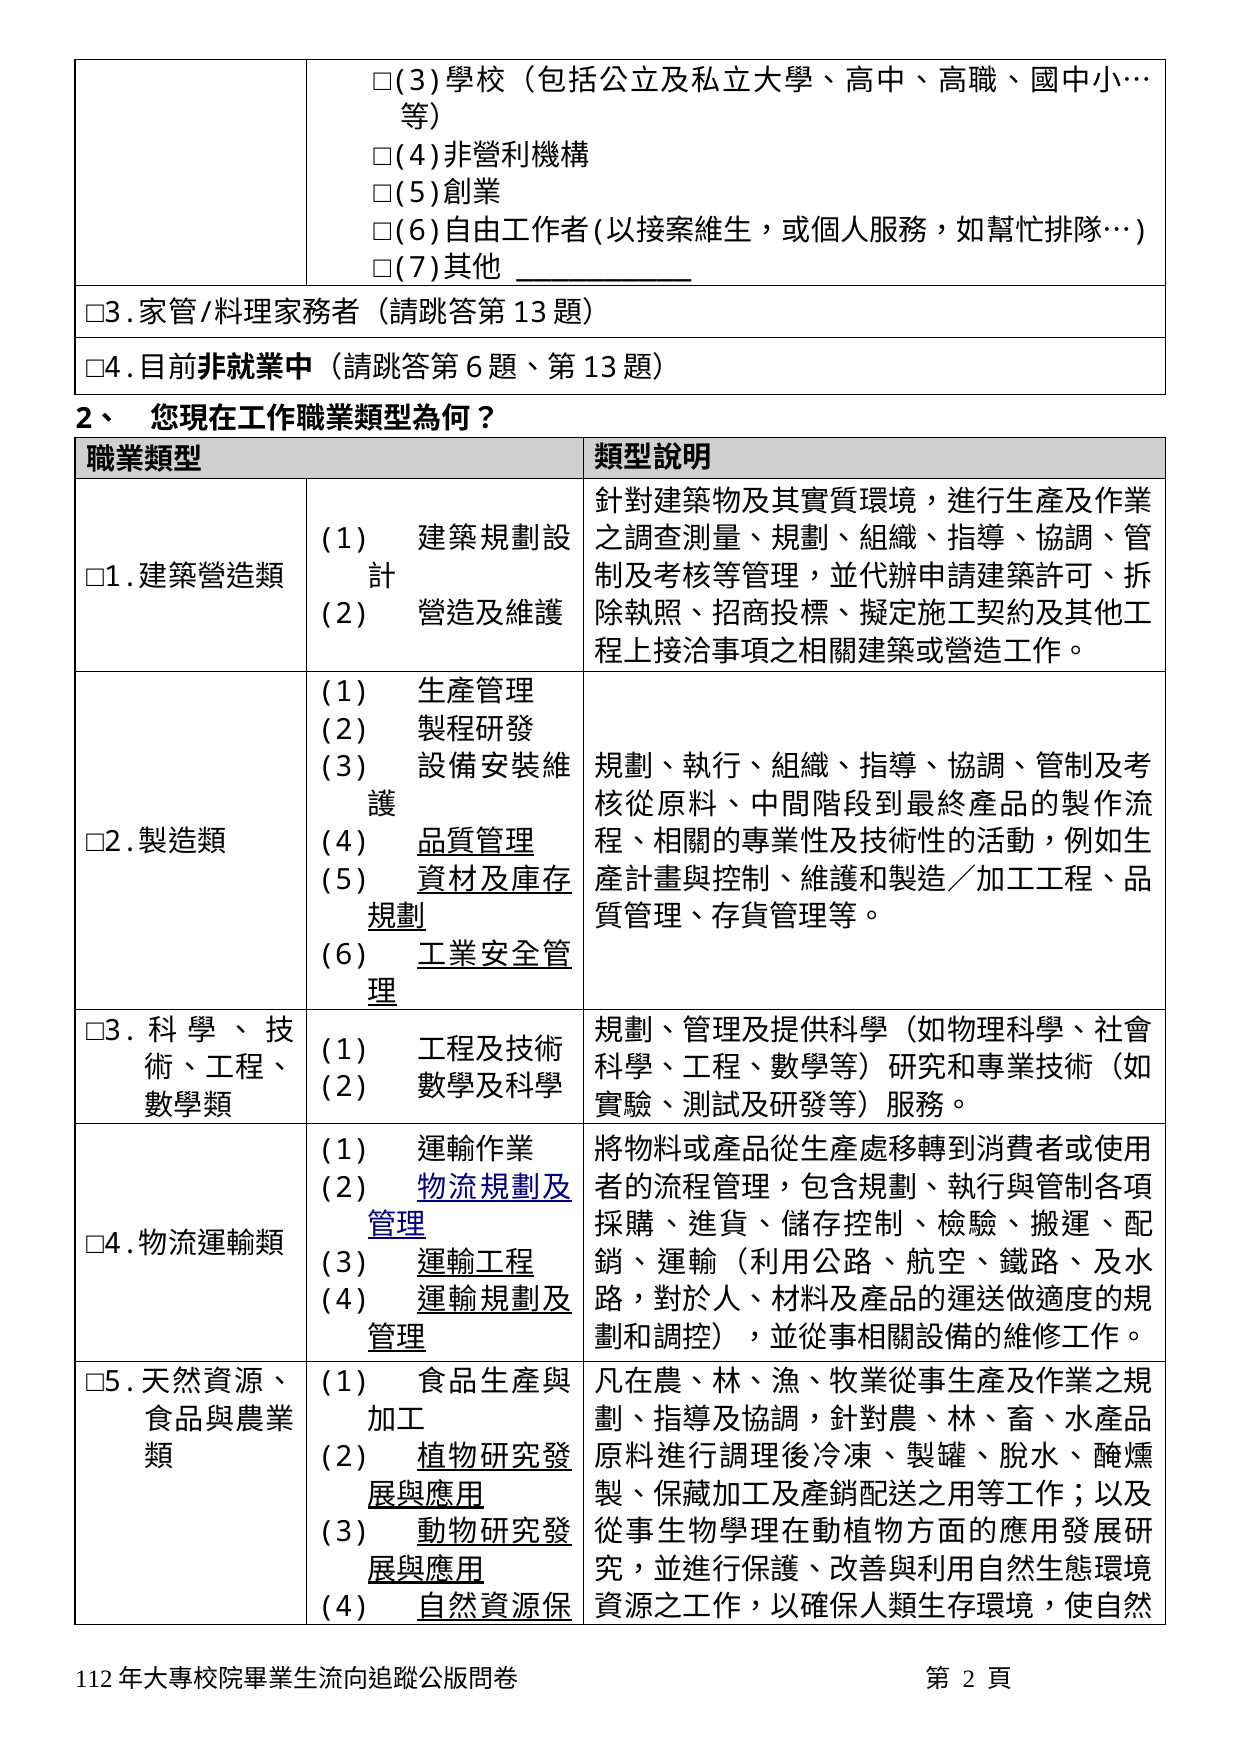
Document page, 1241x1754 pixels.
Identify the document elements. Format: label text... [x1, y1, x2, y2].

table_cell 凡在農、林、漁、牧業從事生產及作業之規劃、指導及協調，針對農、林、畜、水產品原料進行調理後冷凍、製罐、脫水、醃燻製、保藏加工及產銷配送之用等工作；以及從事生物學理在動植物方面的應用發展研究，並進行保護、改善與利用自然生態環境資源之工作，以確保人類生存環境，使自然 [584, 1362, 1165, 1624]
table_cell □1.建築營造類 [76, 479, 306, 671]
table_cell 食品生產與加工 植物研究發展與應用 動物研究發展與應用 自然資源保育 環境保護與衛生 農業經營 [307, 1362, 583, 1624]
table_header 類型說明 [584, 438, 1165, 478]
table_cell □3.科學、技術、工程、數學類 [76, 1010, 306, 1123]
table_cell □3.家管/料理家務者（請跳答第13題） [76, 286, 1165, 337]
table_cell 生產管理 製程研發 設備安裝維護 品質管理 資材及庫存規劃 工業安全管理 [307, 672, 583, 1009]
table_header 職業類型 [76, 438, 583, 478]
table_cell 針對建築物及其實質環境，進行生產及作業之調查測量、規劃、組織、指導、協調、管制及考核等管理，並代辦申請建築許可、拆除執照、招商投標、擬定施工契約及其他工程上接洽事項之相關建築或營造工作。 [584, 479, 1165, 671]
table_cell 規劃、執行、組織、指導、協調、管制及考核從原料、中間階段到最終產品的製作流程、相關的專業性及技術性的活動，例如生產計畫與控制、維護和製造／加工工程、品質管理、存貨管理等。 [584, 672, 1165, 1009]
table_cell □4.物流運輸類 [76, 1124, 306, 1361]
table_cell 運輸作業 物流規劃及管理 運輸工程 運輸規劃及管理 [307, 1124, 583, 1361]
table_cell □5.天然資源、食品與農業類 [76, 1362, 306, 1624]
list 您現在工作職業類型為何？ [75, 395, 1165, 437]
table_cell 規劃、管理及提供科學（如物理科學、社會科學、工程、數學等）研究和專業技術（如實驗、測試及研發等）服務。 [584, 1010, 1165, 1123]
table_cell [76, 60, 306, 285]
table_cell □4.目前非就業中（請跳答第6題、第13題） [76, 338, 1165, 394]
table_cell □(3)學校（包括公立及私立大學、高中、高職、國中小…等） □(4)非營利機構 □(5)創業 □(6)自由工作者(以接案維生，或個人服務，如幫忙排隊…) □(7)其他 __________ [307, 60, 1165, 285]
table_cell □2.製造類 [76, 672, 306, 1009]
table_cell 建築規劃設計 營造及維護 [307, 479, 583, 671]
table_cell 將物料或產品從生產處移轉到消費者或使用者的流程管理，包含規劃、執行與管制各項採購、進貨、儲存控制、檢驗、搬運、配銷、運輸（利用公路、航空、鐵路、及水路，對於人、材料及產品的運送做適度的規劃和調控），並從事相關設備的維修工作。 [584, 1124, 1165, 1361]
table_cell 工程及技術 數學及科學 [307, 1010, 583, 1123]
